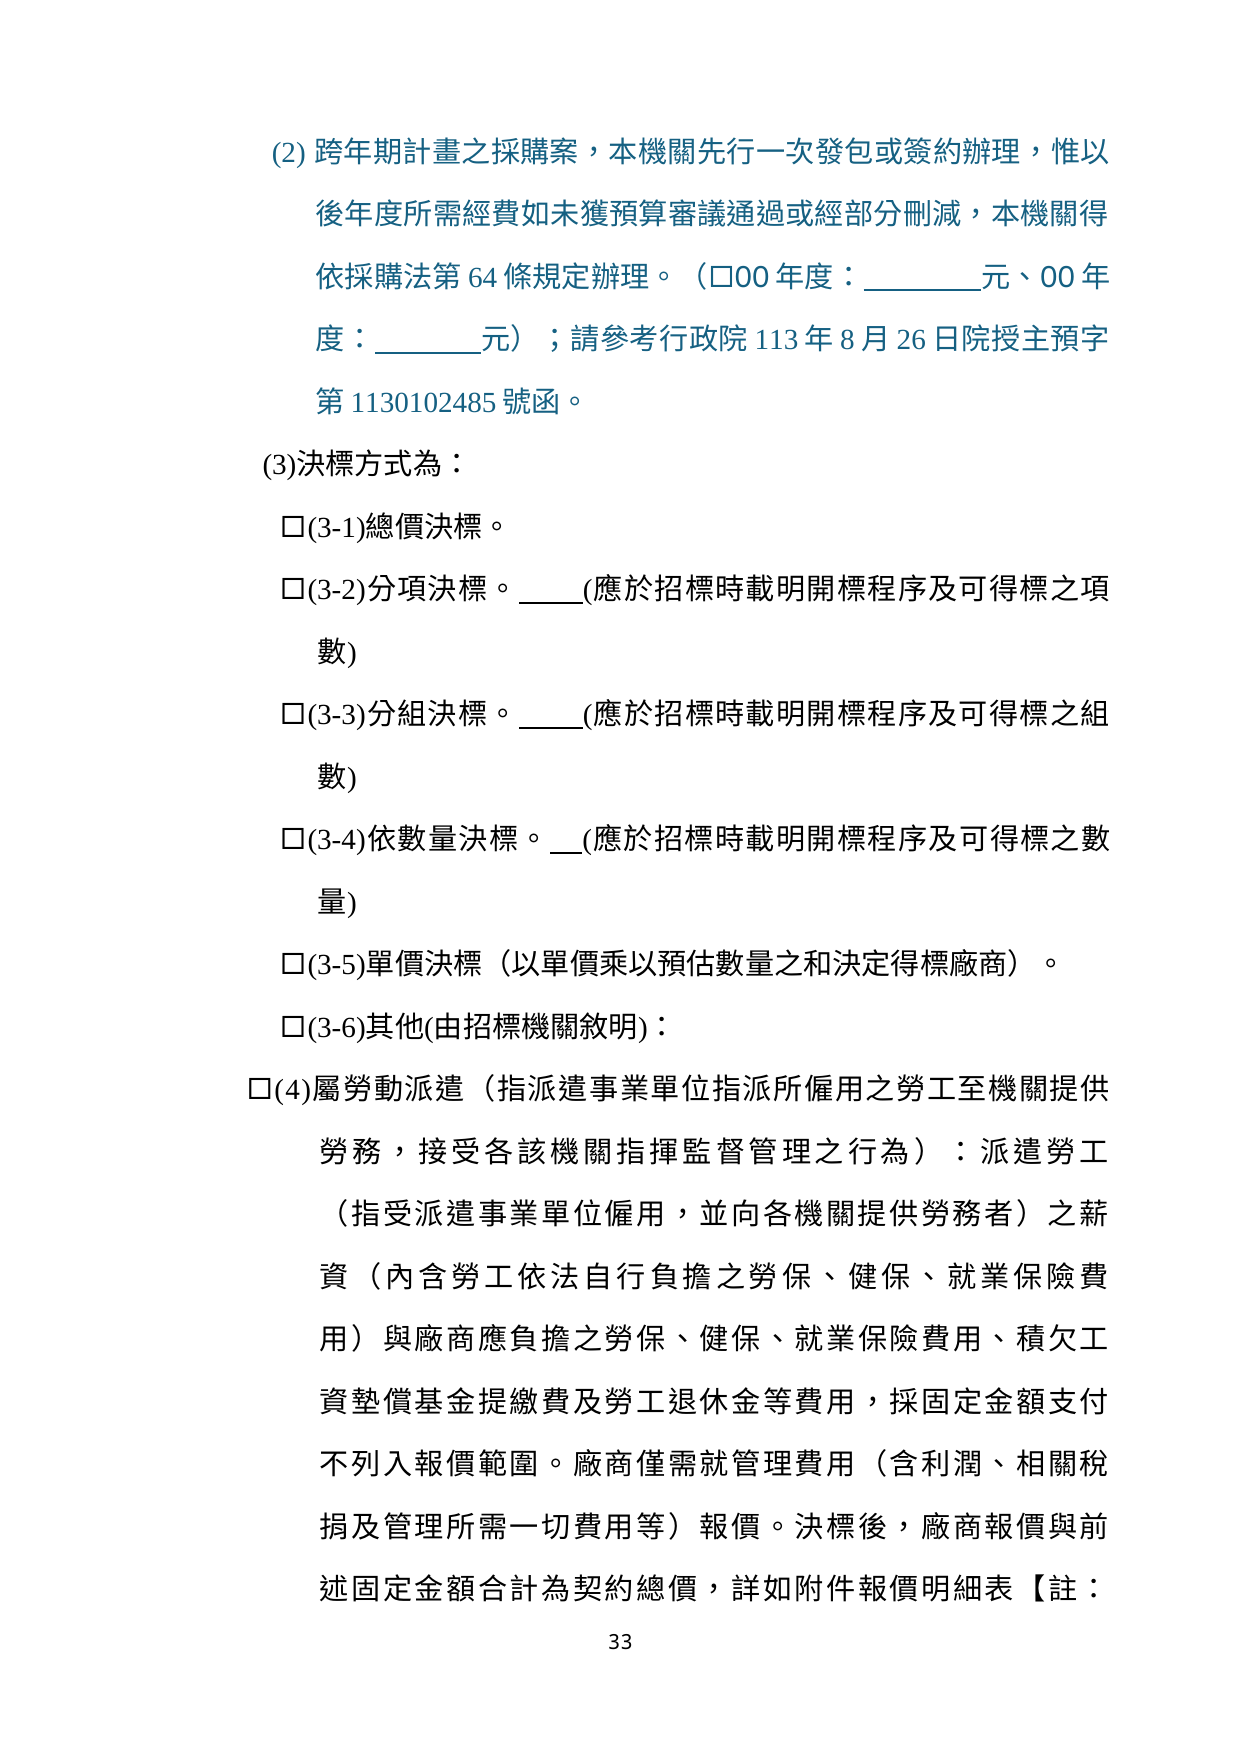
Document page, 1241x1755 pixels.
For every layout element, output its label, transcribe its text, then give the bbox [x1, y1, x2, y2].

text (4)屬勞動派遣（指派遣事業單位指派所僱用之勞工至機關提供勞務，接受各該機關指揮監督管理之行為）：派遣勞工（指受派遣事業單位僱用，並向各機關提供勞務者）之薪資（內含勞工依法自行負擔之勞保、健保、就業保險費用）與廠商應負擔之勞保、健保、就業保險費用、積欠工資墊償基金提繳費及勞工退休金等費用，採固定金額支付，不列入報價範圍。廠商僅需就管理費用（含利潤、相關稅捐及管理所需一切費用等）報價。決標後，廠商報價與前述固定金額合計為契約總價，詳如附件報價明細表【註：報價明細表範例如附件，機關於招標時依案件性質參酌調整後附於投標須知。派遣勞工之加班費及差旅費，不含於契約價金，如發生此等費用，其計算方式依勞動法令規定另行支付】。 [247, 1045, 1110, 1608]
text (3-4)依數量決標。 (應於招標時載明開標程序及可得標之數量) [280, 795, 1110, 920]
text (3-1)總價決標。 [280, 483, 1110, 545]
text (3-2)分項決標。 (應於招標時載明開標程序及可得標之項數) [280, 545, 1110, 670]
text (3)決標方式為： [197, 420, 1110, 483]
text (3-3)分組決標。 (應於招標時載明開標程序及可得標之組數) [280, 670, 1110, 795]
text (3-5)單價決標（以單價乘以預估數量之和決定得標廠商）。 [280, 920, 1110, 983]
text (2) 跨年期計畫之採購案，本機關先行一次發包或簽約辦理，惟以後年度所需經費如未獲預算審議通過或經部分刪減，本機關得依採購法第64條規定辦理。（OO年度： 元、OO年度： 元）；請參考行政院113年8月26日院授主預字第1130102485號函。 [272, 108, 1110, 420]
text (3-6)其他(由招標機關敘明)： [280, 983, 1110, 1045]
